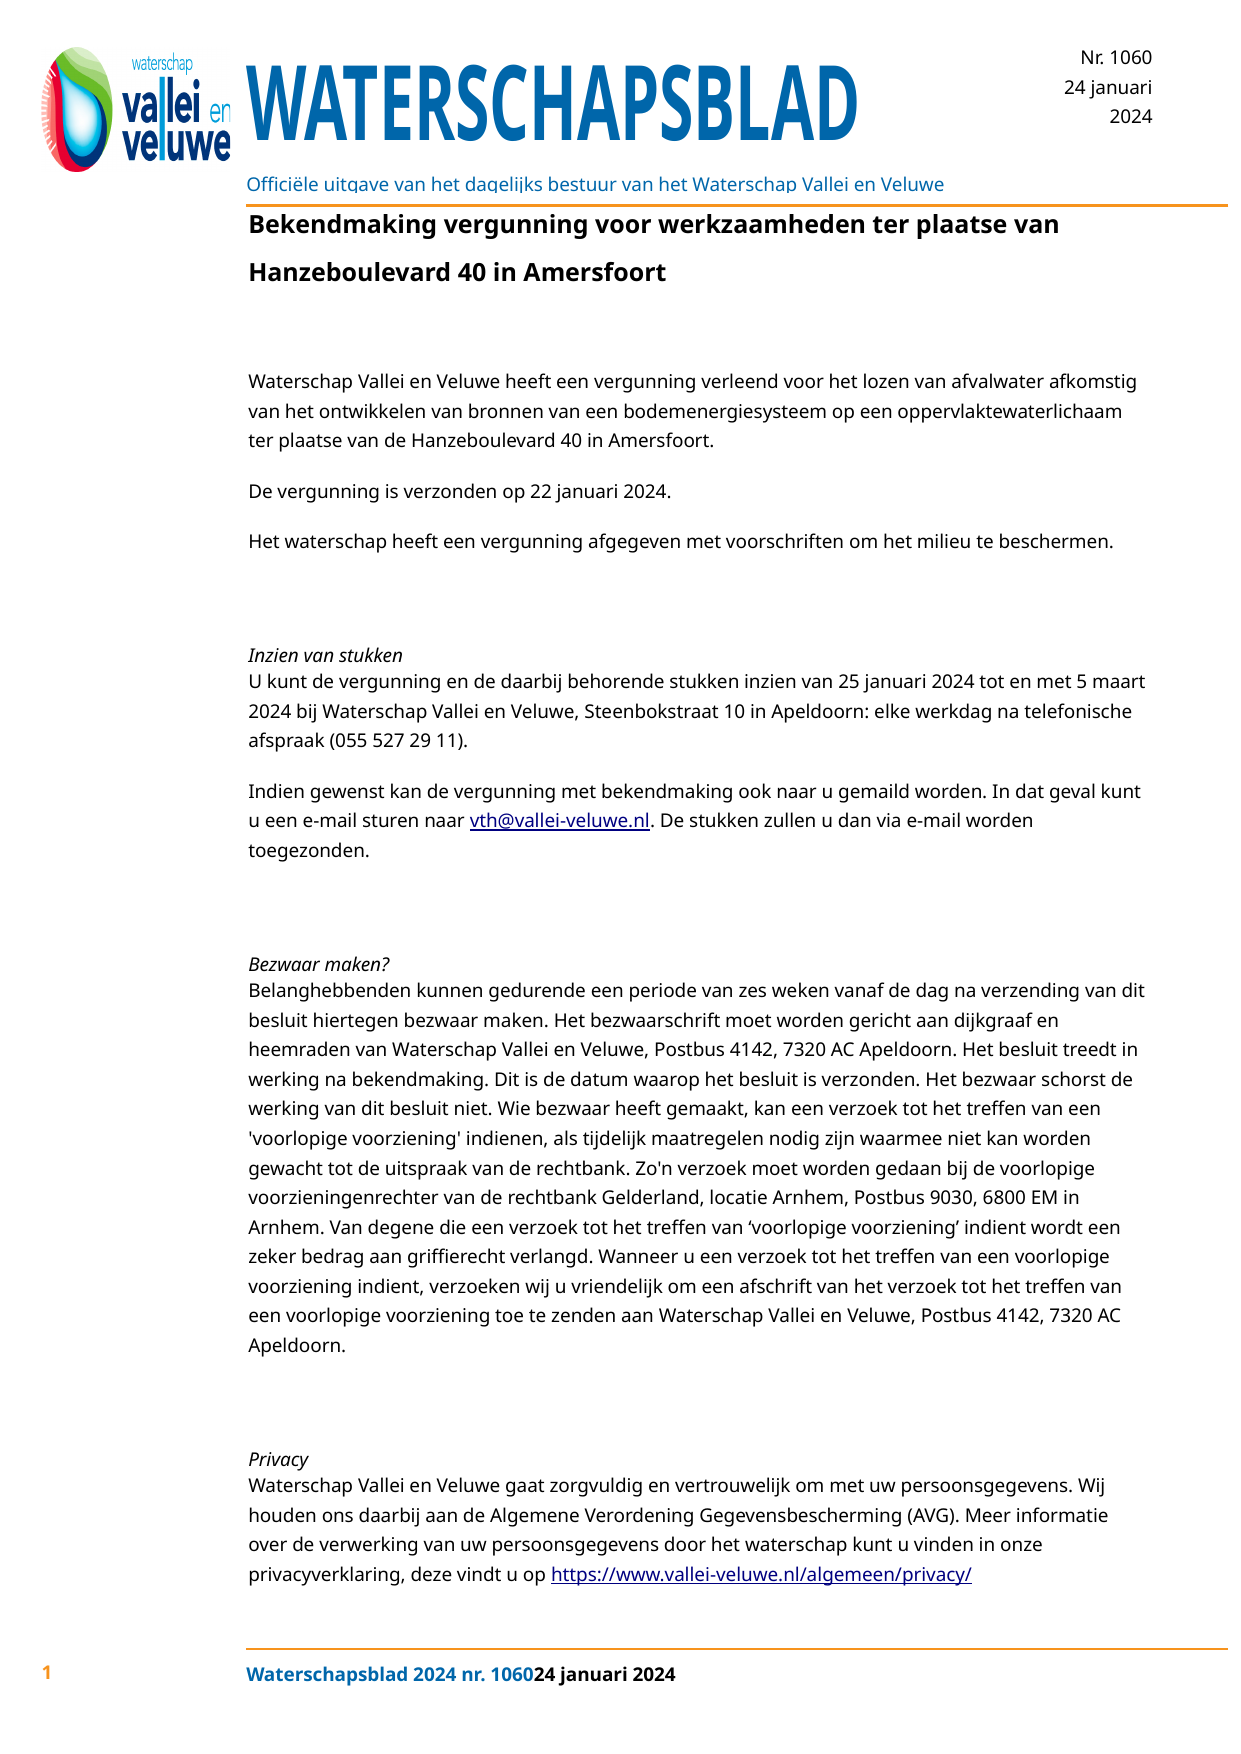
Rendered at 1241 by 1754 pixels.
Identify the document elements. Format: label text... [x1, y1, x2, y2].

text Indien gewenst kan de vergunning met bekendmaking ook naar u gemaild worden. In dat geval kunt u een e-mail sturen naar vth@vallei-veluwe.nl. De stukken zullen u dan via e-mail worden toegezonden. [248, 778, 1152, 863]
text Inzien van stukken [248, 643, 1152, 668]
picture [41, 47, 231, 172]
text De vergunning is verzonden op 22 januari 2024. [248, 478, 1152, 504]
text Waterschap Vallei en Veluwe gaat zorgvuldig en vertrouwelijk om met uw persoonsgegevens. Wij houden ons daarbij aan de Algemene Verordening Gegevensbescherming (AVG). Meer informatie over de verwerking van uw persoonsgegevens door het waterschap kunt u vinden in onze privacyverklaring, deze vindt u op https://www.vallei-veluwe.nl/algemeen/privacy/ [248, 1472, 1152, 1587]
text Bekendmaking vergunning voor werkzaamheden ter plaatse van Hanzeboulevard 40 in Amersfoort [248, 207, 1152, 288]
text Privacy [248, 1447, 1152, 1472]
text Belanghebbenden kunnen gedurende een periode van zes weken vanaf de dag na verzending van dit besluit hiertegen bezwaar maken. Het bezwaarschrift moet worden gericht aan dijkgraaf en heemraden van Waterschap Vallei en Veluwe, Postbus 4142, 7320 AC Apeldoorn. Het besluit treedt in werking na bekendmaking. Dit is de datum waarop het besluit is verzonden. Het bezwaar schorst de werking van dit besluit niet. Wie bezwaar heeft gemaakt, kan een verzoek tot het treffen van een 'voorlopige voorziening' indienen, als tijdelijk maatregelen nodig zijn waarmee niet kan worden gewacht tot de uitspraak van de rechtbank. Zo'n verzoek moet worden gedaan bij de voorlopige voorzieningenrechter van de rechtbank Gelderland, locatie Arnhem, Postbus 9030, 6800 EM in Arnhem. Van degene die een verzoek tot het treffen van ‘voorlopige voorziening’ indient wordt een zeker bedrag aan griffierecht verlangd. Wanneer u een verzoek tot het treffen van een voorlopige voorziening indient, verzoeken wij u vriendelijk om een afschrift van het verzoek tot het treffen van een voorlopige voorziening toe te zenden aan Waterschap Vallei en Veluwe, Postbus 4142, 7320 AC Apeldoorn. [248, 977, 1152, 1358]
text Waterschap Vallei en Veluwe heeft een vergunning verleend voor het lozen van afvalwater afkomstig van het ontwikkelen van bronnen van een bodemenergiesysteem op een oppervlaktewaterlichaam ter plaatse van de Hanzeboulevard 40 in Amersfoort. [248, 368, 1152, 453]
text Bezwaar maken? [248, 952, 1152, 977]
text U kunt de vergunning en de daarbij behorende stukken inzien van 25 januari 2024 tot en met 5 maart 2024 bij Waterschap Vallei en Veluwe, Steenbokstraat 10 in Apeldoorn: elke werkdag na telefonische afspraak (055 527 29 11). [248, 668, 1152, 753]
text Het waterschap heeft een vergunning afgegeven met voorschriften om het milieu te beschermen. [248, 528, 1152, 554]
